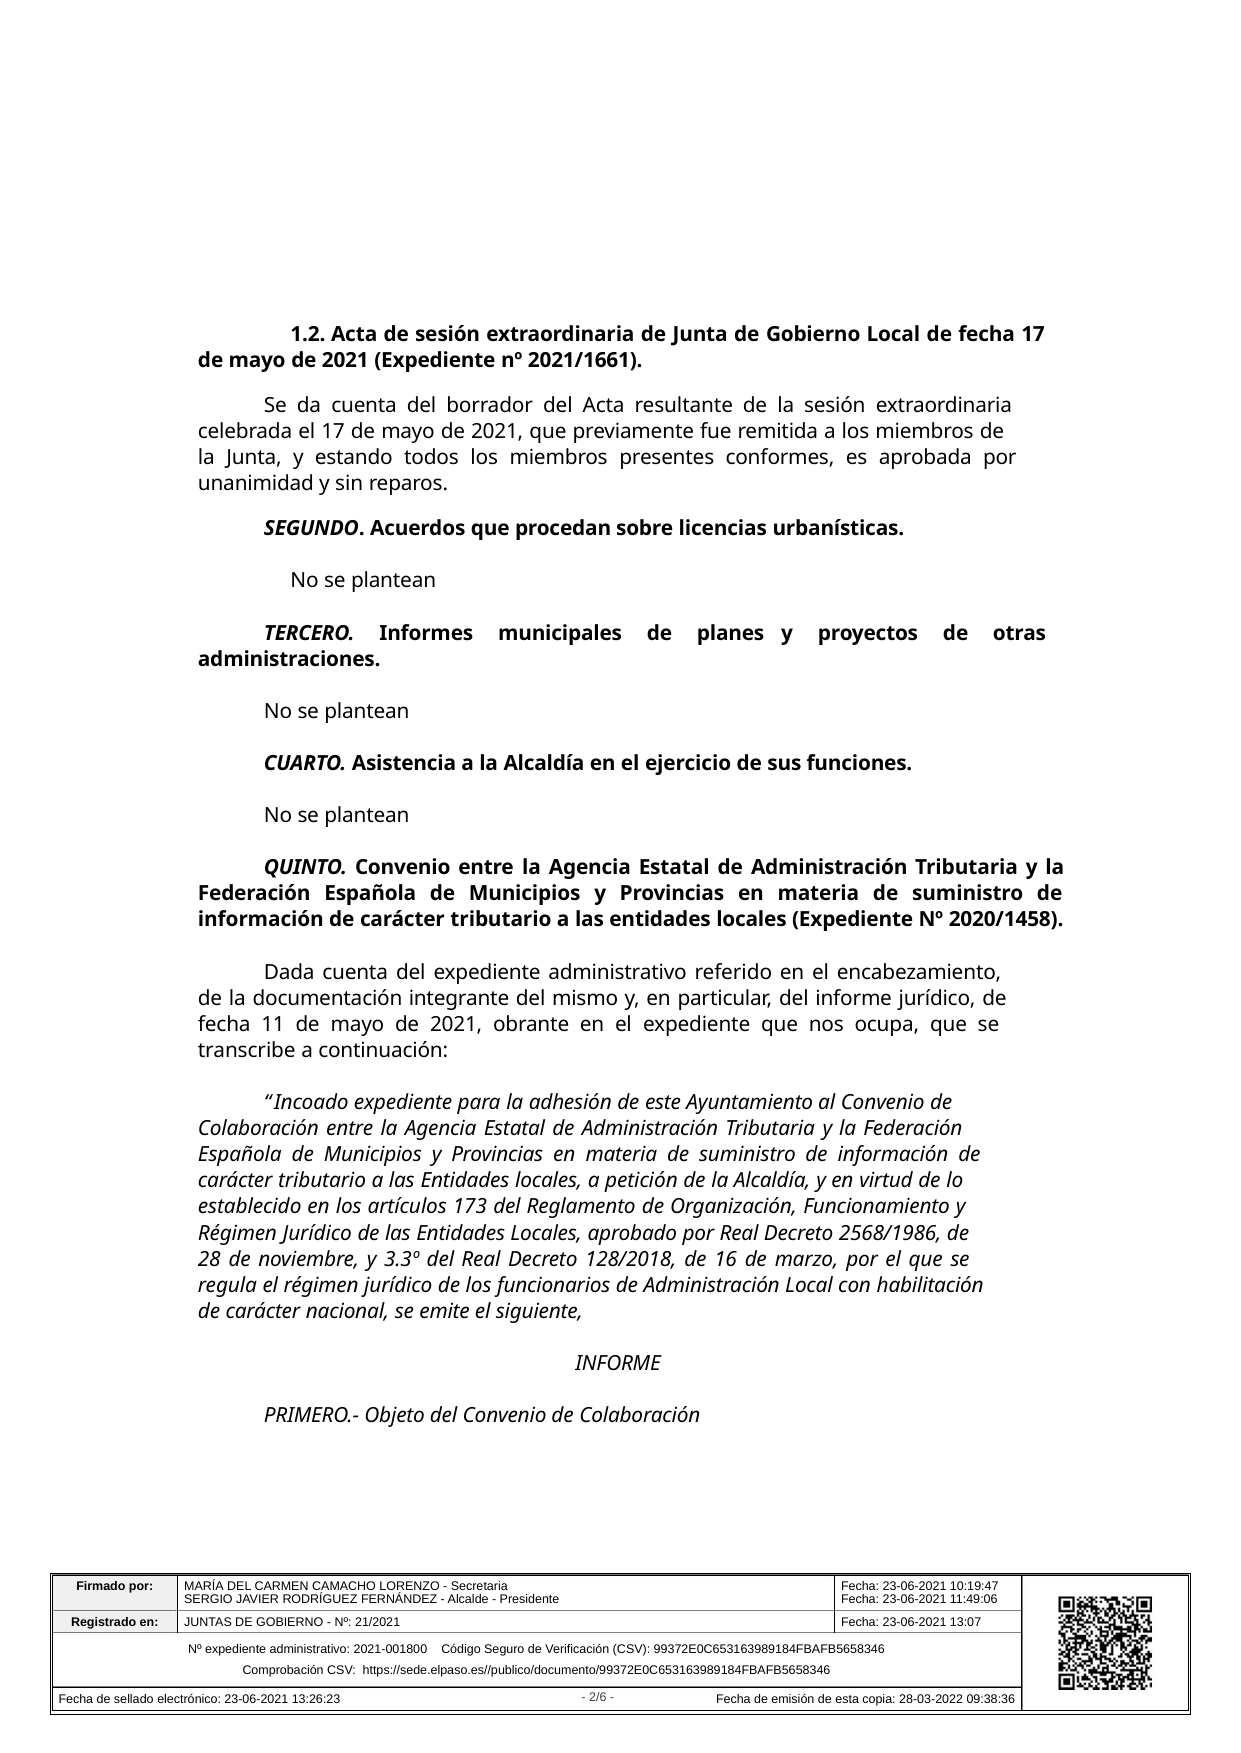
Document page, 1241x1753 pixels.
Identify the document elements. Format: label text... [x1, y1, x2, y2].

text SERGIO JAVIER RODRÍGUEZ FERNÁNDEZ - Alcalde - Presidente [184, 1593, 586, 1607]
text Colaboración entre la Agencia Estatal de Administración Tributaria y la Federación [198, 1116, 1068, 1141]
text carácter tributario a las Entidades locales, a petición de la Alcaldía, y en virtud de lo [198, 1168, 1068, 1193]
text Española de Municipios y Provincias en materia de suministro de información de [198, 1142, 1068, 1167]
text fecha 11 de mayo de 2021, obrante en el expediente que nos ocupa, que se [198, 1012, 1068, 1036]
text Fecha: 23-06-2021 10:19:47 [841, 1579, 1022, 1593]
text de la documentación integrante del mismo y, en particular, del informe jurídico, de [198, 986, 1068, 1010]
text de carácter nacional, se emite el siguiente, [198, 1299, 1068, 1323]
text administraciones. [198, 646, 781, 671]
text JUNTAS DE GOBIERNO - Nº: 21/2021 [184, 1615, 426, 1629]
text establecido en los artículos 173 del Reglamento de Organización, Funcionamiento y [198, 1194, 1068, 1219]
text No se plantean [264, 699, 441, 723]
text unanimidad y sin reparos. [198, 471, 1068, 496]
text Fecha: 23-06-2021 11:49:06 [841, 1593, 1022, 1607]
text 28 de noviembre, y 3.3º del Real Decreto 128/2018, de 16 de marzo, por el que se [198, 1247, 1067, 1271]
text .2. Acta de sesión extraordinaria de Junta de Gobierno Local de fecha 17 [302, 322, 1067, 347]
text “ [264, 1090, 274, 1114]
text 1 [290, 322, 302, 347]
text Firmado por: [76, 1579, 172, 1593]
text Registrado en: [71, 1615, 177, 1629]
text SEGUNDO. Acuerdos que procedan sobre licencias urbanísticas. [264, 515, 930, 541]
text Nº expediente administrativo: 2021-001800 Código Seguro de Verificación (CSV): 99372E0C653163989184FBAFB5658346 [188, 1642, 911, 1656]
text No se plantean [290, 568, 468, 593]
text CUARTO. Asistencia a la Alcaldía en el ejercicio de sus funciones. [264, 750, 940, 775]
text QUINTO. Convenio entre la Agencia Estatal de Administración Tributaria y la [264, 854, 1067, 880]
text MARÍA DEL CARMEN CAMACHO LORENZO - Secretaria [184, 1579, 586, 1593]
text Fecha de sellado electrónico: 23-06-2021 13:26:23 [58, 1692, 365, 1706]
text Se da cuenta del borrador del Acta resultante de la sesión extraordinaria [264, 393, 1068, 417]
text Dada cuenta del expediente administrativo referido en el encabezamiento, [264, 959, 1068, 984]
text regula el régimen jurídico de los funcionarios de Administración Local con habilitación [198, 1273, 1068, 1297]
text proyectos de otras [818, 620, 1067, 645]
text Incoado expediente para la adhesión de este Ayuntamiento al Convenio de [274, 1090, 1068, 1114]
text INFORME [575, 1351, 690, 1375]
text - 2/6 - [581, 1691, 633, 1705]
text Federación Española de Municipios y Provincias en materia de suministro de [198, 881, 1067, 906]
text y [781, 620, 818, 645]
text Comprobación CSV: https://sede.elpaso.es//publico/documento/99372E0C653163989184FBAFB5658346 [242, 1663, 911, 1677]
picture [51, 1574, 1190, 1714]
text Régimen Jurídico de las Entidades Locales, aprobado por Real Decreto 2568/1986, de [198, 1220, 1068, 1245]
text No se plantean [264, 803, 441, 827]
text transcribe a continuación: [198, 1038, 1068, 1062]
text TERCERO. Informes municipales de planes [264, 620, 781, 645]
text celebrada el 17 de mayo de 2021, que previamente fue remitida a los miembros de [198, 419, 1068, 444]
text información de carácter tributario a las entidades locales (Expediente Nº 2020/1458). [198, 907, 1067, 932]
text la Junta, y estando todos los miembros presentes conformes, es aprobada por [198, 445, 1068, 469]
text Fecha: 23-06-2021 13:07 [841, 1615, 1002, 1629]
text PRIMERO.- Objeto del Convenio de Colaboración [264, 1403, 784, 1428]
text Fecha de emisión de esta copia: 28-03-2022 09:38:36 [716, 1692, 1040, 1706]
text de mayo de 2021 (Expediente nº 2021/1661). [198, 348, 668, 373]
